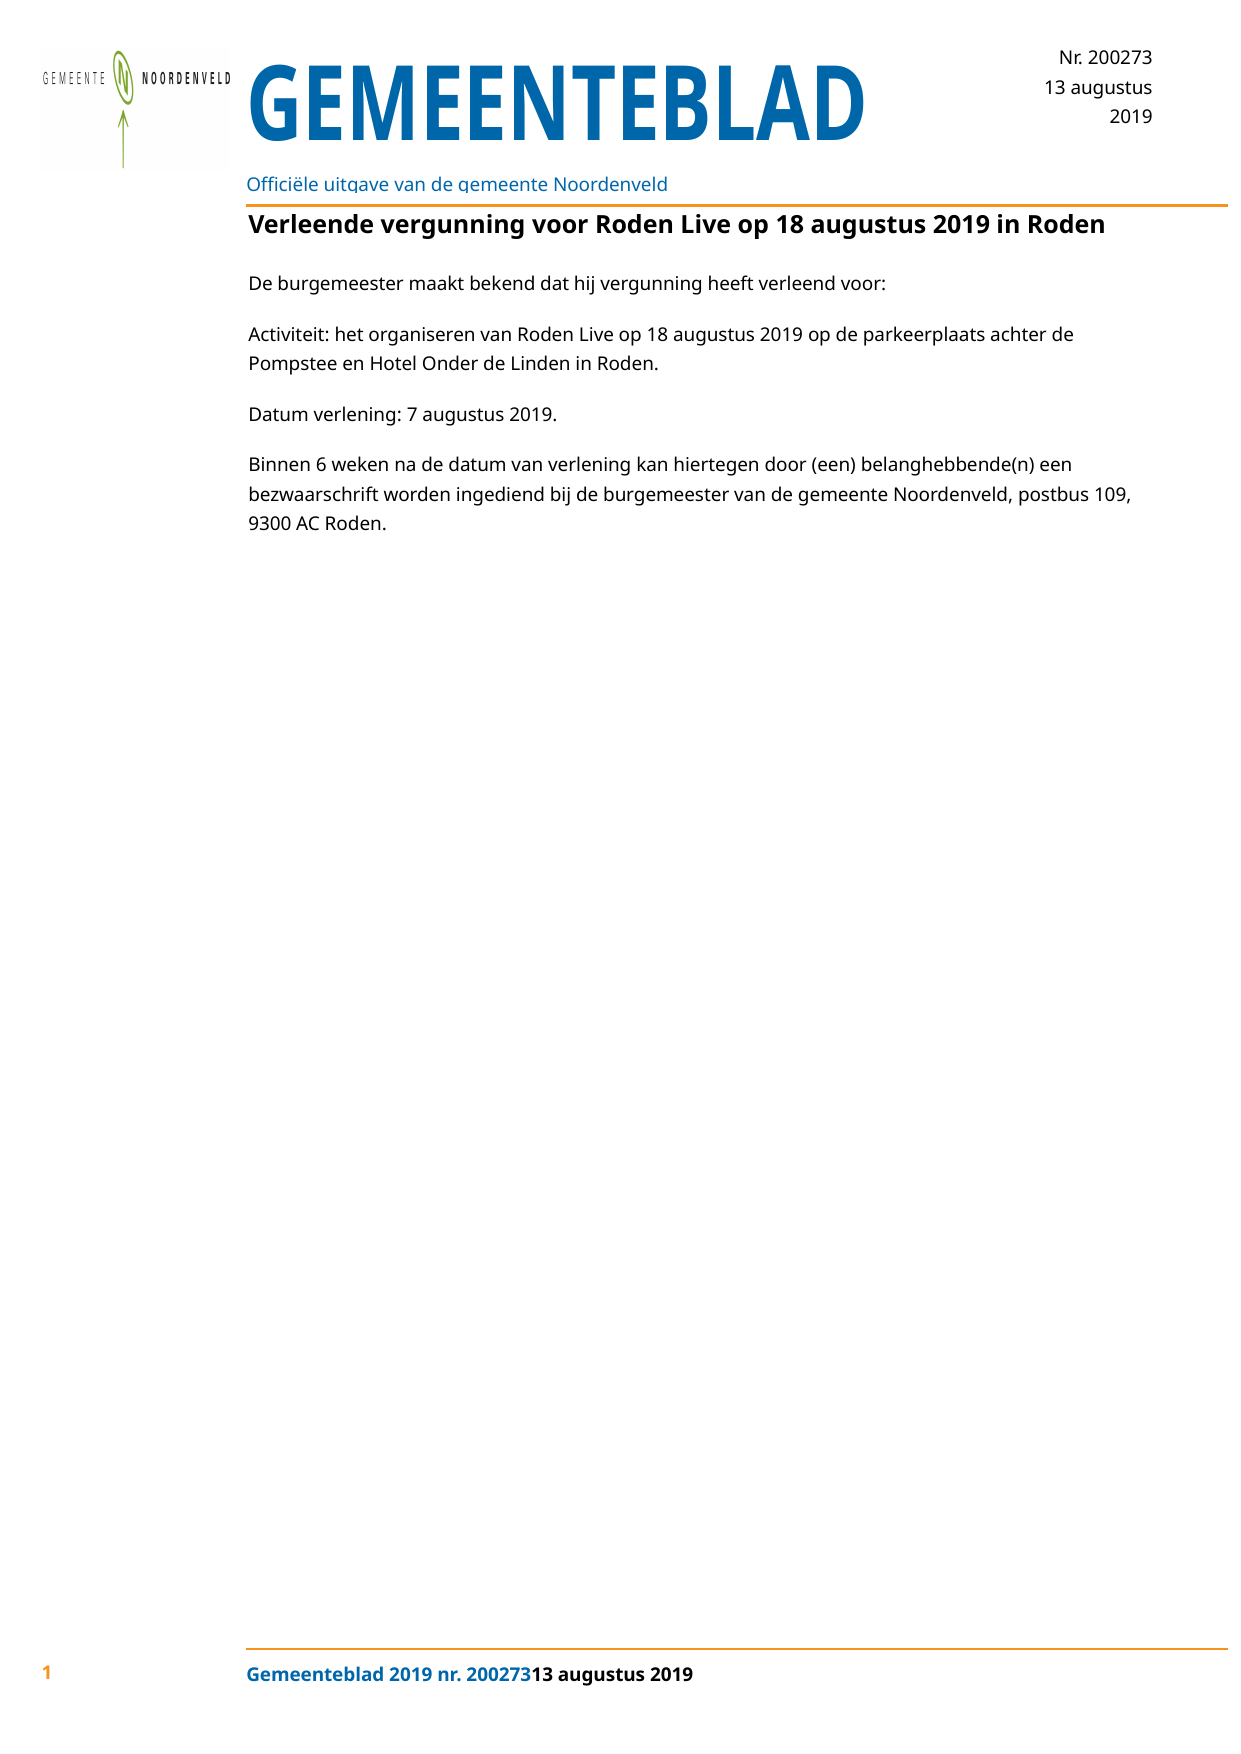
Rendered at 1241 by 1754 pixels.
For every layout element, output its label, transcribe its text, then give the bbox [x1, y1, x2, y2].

text Datum verlening: 7 augustus 2019. [248, 401, 1152, 426]
text Verleende vergunning voor Roden Live op 18 augustus 2019 in Roden [248, 207, 1152, 241]
text Activiteit: het organiseren van Roden Live op 18 augustus 2019 op de parkeerplaats achter de Pompstee en Hotel Onder de Linden in Roden. [248, 321, 1152, 376]
text De burgemeester maakt bekend dat hij vergunning heeft verleend voor: [248, 270, 1152, 296]
picture [41, 47, 231, 172]
text Binnen 6 weken na de datum van verlening kan hiertegen door (een) belanghebbende(n) een bezwaarschrift worden ingediend bij de burgemeester van de gemeente Noordenveld, postbus 109, 9300 AC Roden. [248, 451, 1152, 536]
